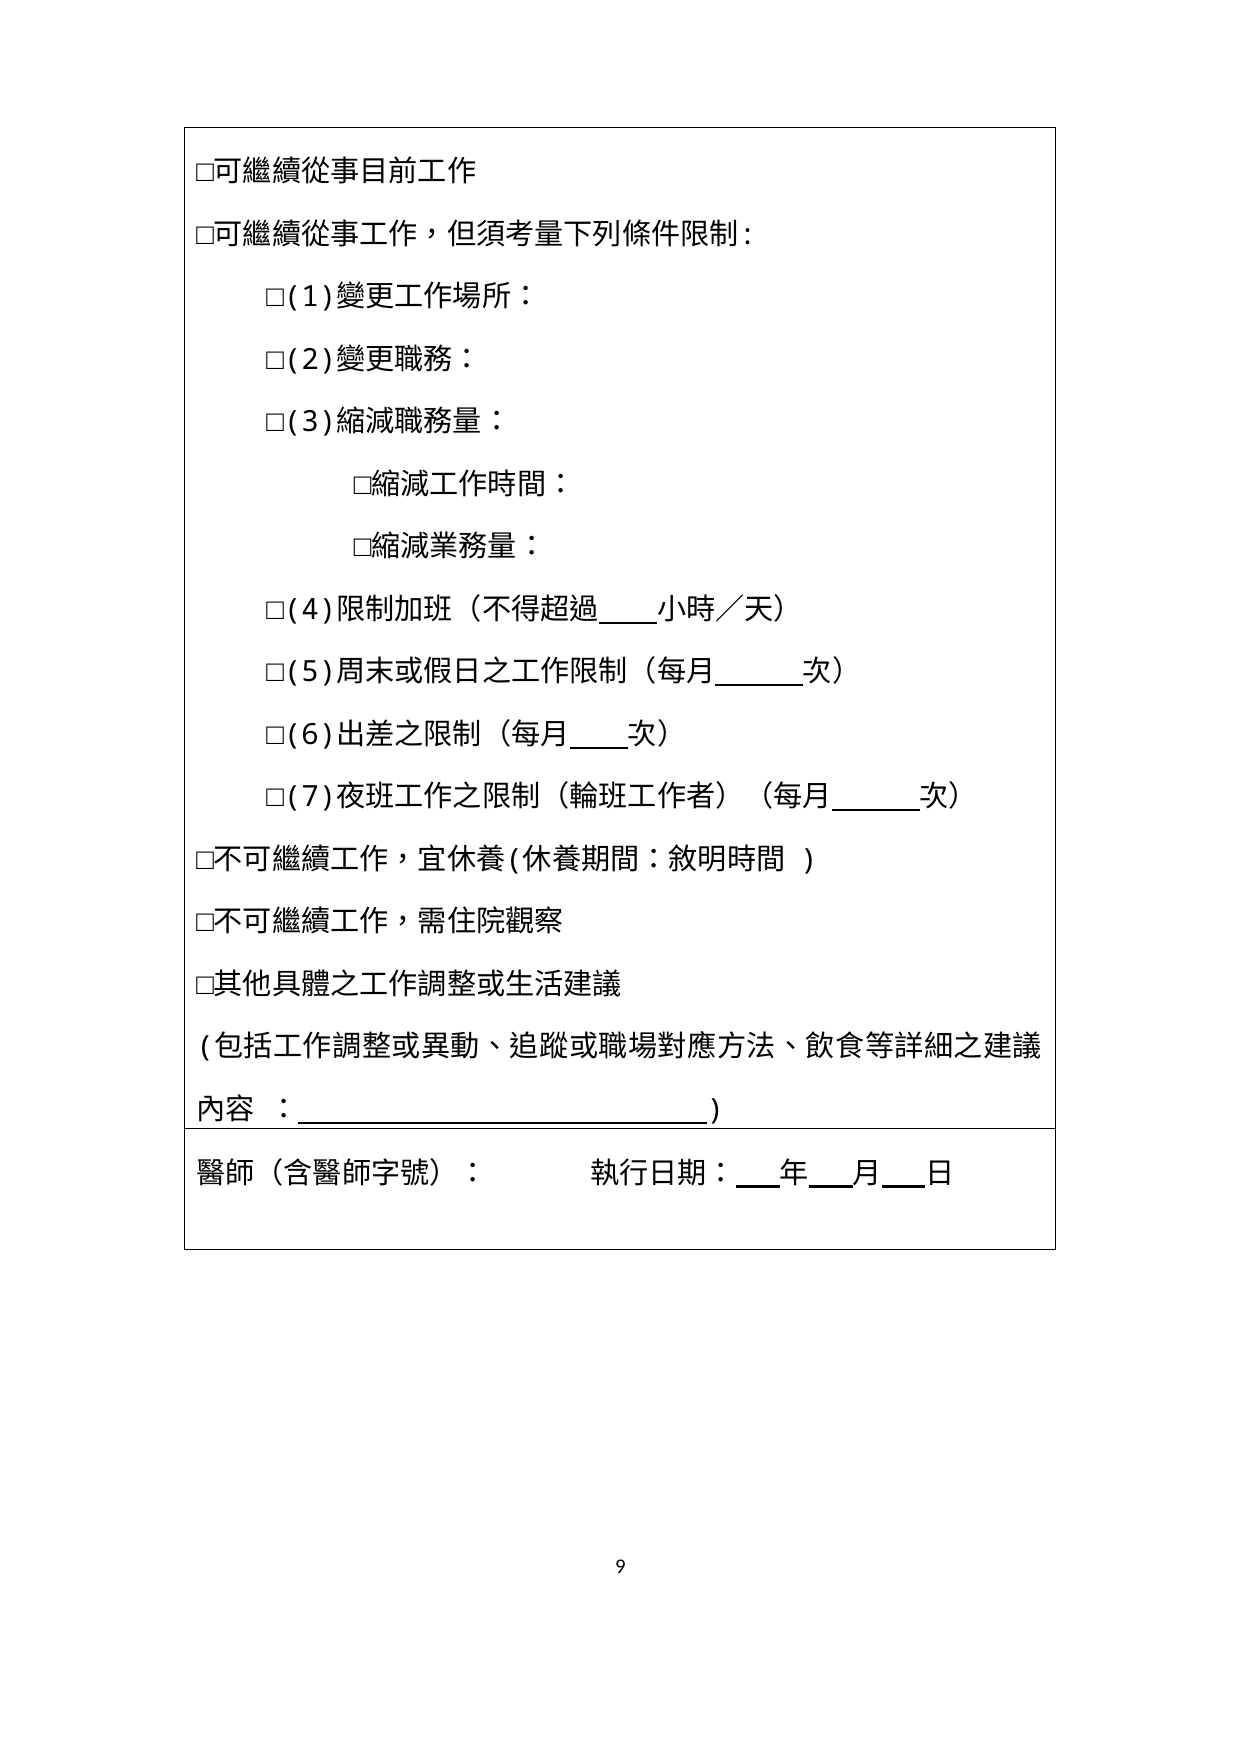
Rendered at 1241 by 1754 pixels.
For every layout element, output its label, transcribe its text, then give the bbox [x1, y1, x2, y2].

table_cell □可繼續從事目前工作 □可繼續從事工作，但須考量下列條件限制: □(1)變更工作場所： □(2)變更職務： □(3)縮減職務量： □縮減工作時間： □縮減業務量： □(4)限制加班（不得超過 小時／天） □(5)周末或假日之工作限制（每月 次） □(6)出差之限制（每月 次） □(7)夜班工作之限制（輪班工作者）（每月 次） □不可繼續工作，宜休養(休養期間：敘明時間 ) □不可繼續工作，需住院觀察 □其他具體之工作調整或生活建議 (包括工作調整或異動、追蹤或職場對應方法、飲食等詳細之建議內容 ： ) [185, 128, 1055, 1128]
table_cell 醫師（含醫師字號）： 執行日期： 年 月 日 [185, 1129, 1055, 1249]
